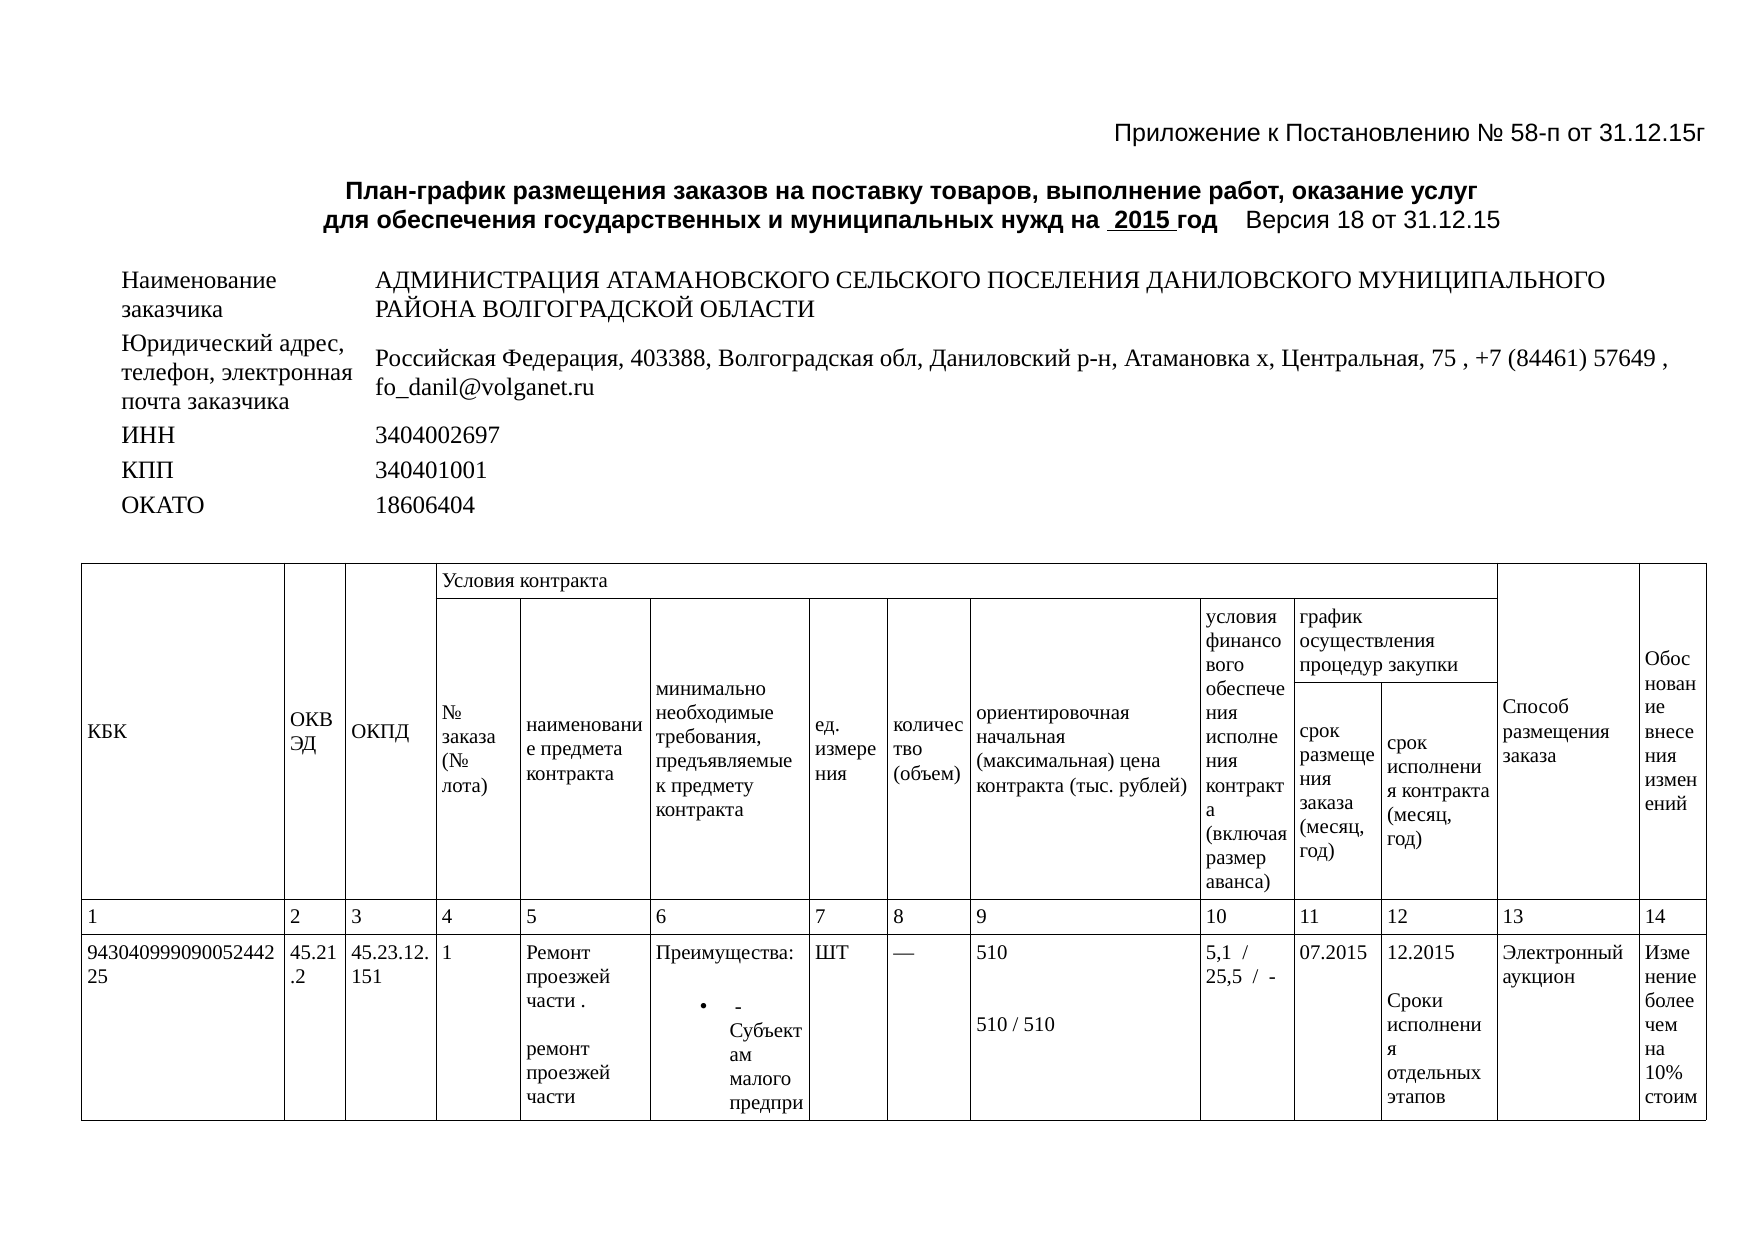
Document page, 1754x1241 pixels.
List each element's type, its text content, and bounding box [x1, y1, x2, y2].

table_cell ед. измерения [810, 599, 887, 898]
table_cell Электронный аукцион [1498, 935, 1639, 1119]
table_cell количество (объем) [888, 599, 970, 898]
table_cell 18606404 [372, 487, 1706, 521]
table_cell Ремонт проезжей части . ремонт проезжей части [521, 935, 650, 1119]
table_cell — [888, 935, 970, 1119]
text План-график размещения заказов на поставку товаров, выполнение работ, оказание услуг для обеспечения государственных и муниципальных нужд на 2015 год Версия 18 от 31.12.15 [118, 176, 1706, 233]
table_cell Российская Федерация, 403388, Волгоградская обл, Даниловский р-н, Атамановка х, Центральная, 75 , +7 (84461) 57649 , fo_danil@volganet.ru [372, 326, 1706, 418]
table_cell 3404002697 [372, 418, 1706, 452]
table_cell № заказа (№ лота) [437, 599, 520, 898]
table_cell 11 [1295, 900, 1381, 934]
table_cell 8 [888, 900, 970, 934]
table_cell срок исполнения контракта (месяц, год) [1382, 683, 1497, 898]
table_cell 7 [810, 900, 887, 934]
table_cell 1 [82, 900, 284, 934]
table_header Способ размещения заказа [1498, 564, 1639, 898]
table_cell график осуществления процедур закупки [1295, 599, 1497, 682]
table_cell 12 [1382, 900, 1497, 934]
table_header Обоснование внесения изменений [1640, 564, 1706, 898]
table_cell ШТ [810, 935, 887, 1119]
table_cell 5,1 / 25,5 / - [1201, 935, 1294, 1119]
table_cell 1 [437, 935, 520, 1119]
table_cell ориентировочная начальная (максимальная) цена контракта (тыс. рублей) [971, 599, 1200, 898]
table_header КБК [82, 564, 284, 898]
table_cell ИНН [118, 418, 372, 452]
table_cell 5 [521, 900, 650, 934]
table_cell 14 [1640, 900, 1706, 934]
table_cell срок размещения заказа (месяц, год) [1295, 683, 1381, 898]
table_cell 4 [437, 900, 520, 934]
table_cell Юридический адрес, телефон, электронная почта заказчика [118, 326, 372, 418]
table_cell 12.2015 Сроки исполнения отдельных этапов [1382, 935, 1497, 1119]
table_cell 3 [346, 900, 436, 934]
table_cell 13 [1498, 900, 1639, 934]
table_cell 9 [971, 900, 1200, 934]
table_header АДМИНИСТРАЦИЯ АТАМАНОВСКОГО СЕЛЬСКОГО ПОСЕЛЕНИЯ ДАНИЛОВСКОГО МУНИЦИПАЛЬНОГО РАЙОНА ВОЛГОГРАДСКОЙ ОБЛАСТИ [372, 262, 1706, 326]
table_cell 6 [651, 900, 809, 934]
table_header Условия контракта [437, 564, 1497, 598]
table_cell условия финансового обеспечения исполнения контракта (включая размер аванса) [1201, 599, 1294, 898]
table_cell 94304099909005244225 [82, 935, 284, 1119]
table_cell Изменение более чем на 10% стоим [1640, 935, 1706, 1119]
table_cell Преимущества: - Субъектам малого предпри [651, 935, 809, 1119]
table_cell 340401001 [372, 452, 1706, 487]
table_cell наименование предмета контракта [521, 599, 650, 898]
table_header Наименование заказчика [118, 262, 372, 326]
table_cell 07.2015 [1295, 935, 1381, 1119]
table_cell ОКАТО [118, 487, 372, 521]
table_header ОКВЭД [285, 564, 345, 898]
table_cell 10 [1201, 900, 1294, 934]
table_cell минимально необходимые требования, предъявляемые к предмету контракта [651, 599, 809, 898]
table_cell 2 [285, 900, 345, 934]
table_cell 45.23.12.151 [346, 935, 436, 1119]
table_header ОКПД [346, 564, 436, 898]
text Приложение к Постановлению № 58-п от 31.12.15г [118, 118, 1706, 147]
table_cell 45.21.2 [285, 935, 345, 1119]
table_cell КПП [118, 452, 372, 487]
table_cell 510 510 / 510 [971, 935, 1200, 1119]
